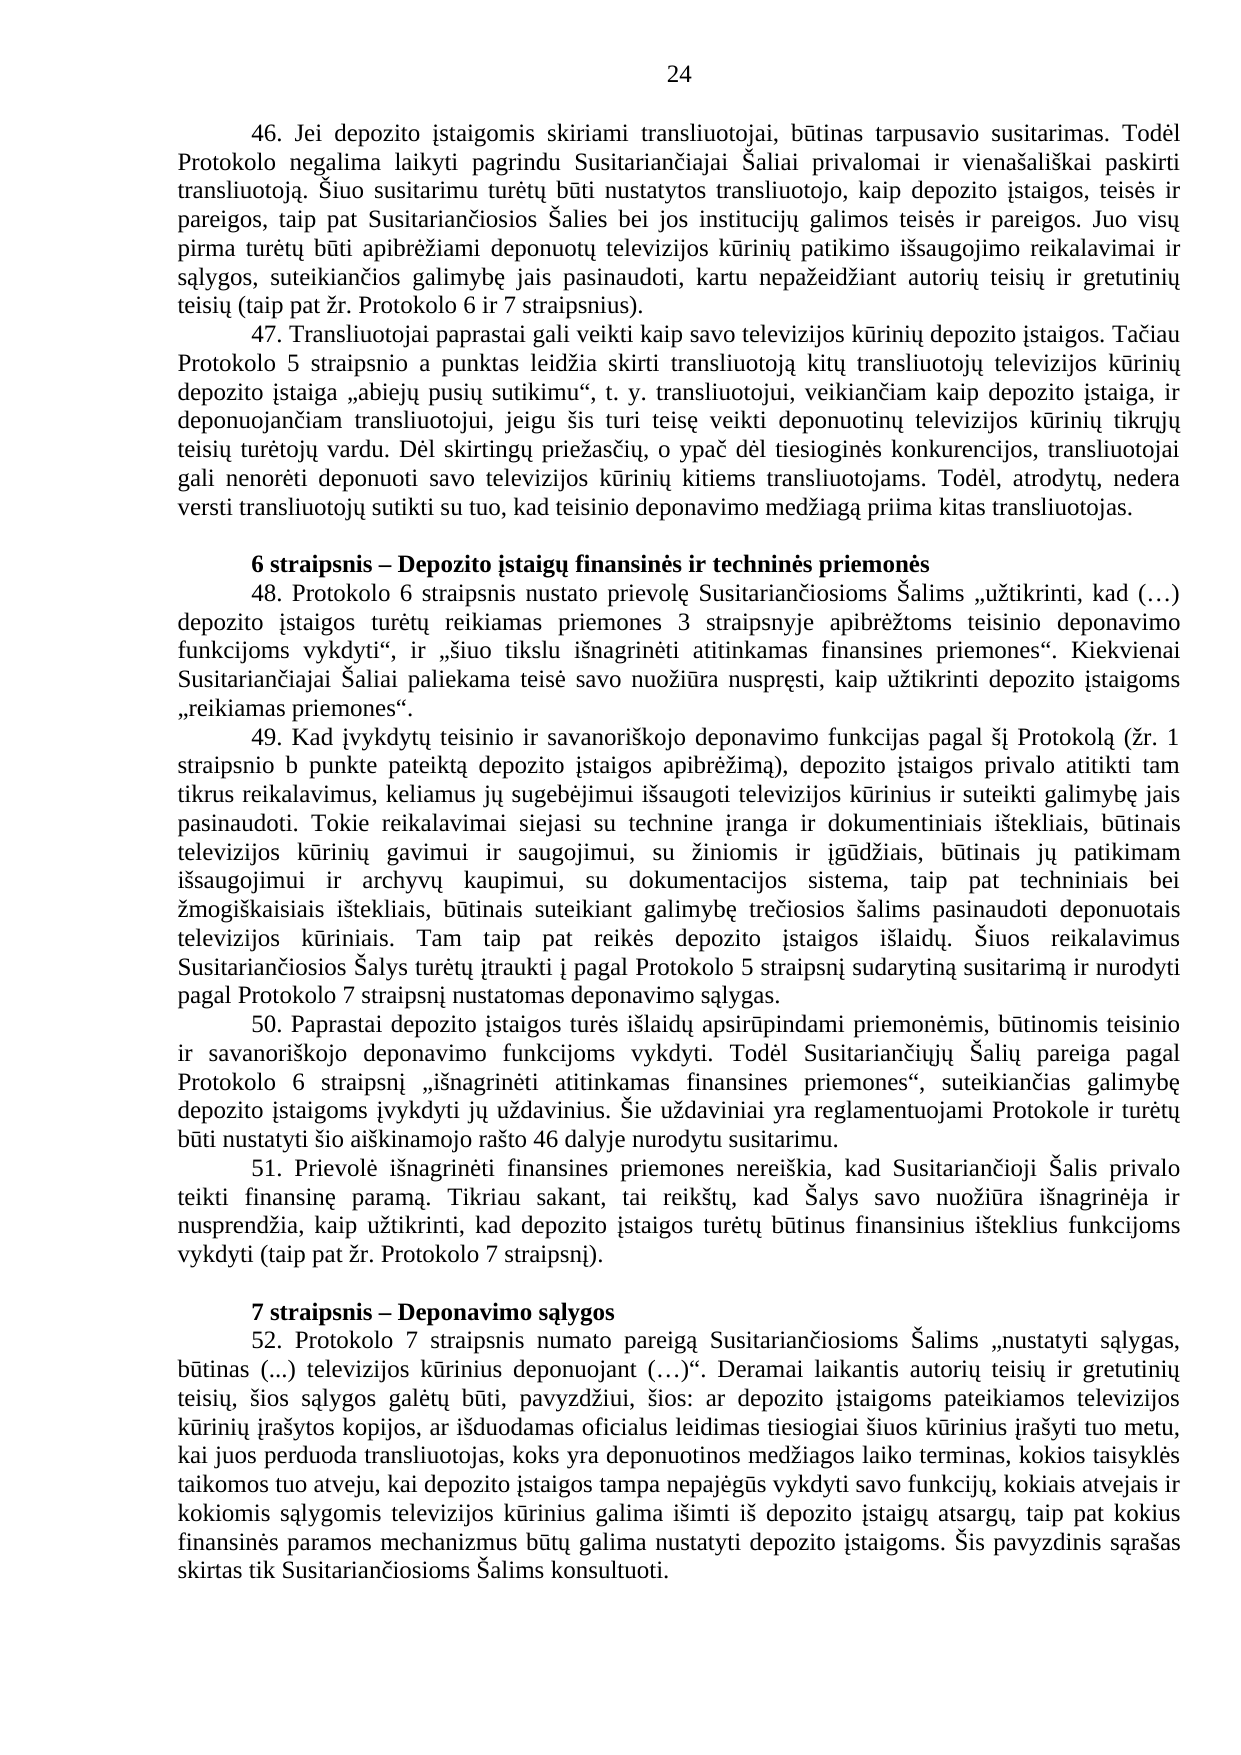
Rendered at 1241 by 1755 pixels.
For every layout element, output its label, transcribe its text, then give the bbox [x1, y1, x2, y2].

text 51. Prievolė išnagrinėti finansines priemones nereiškia, kad Susitariančioji Šalis privalo teikti finansinę paramą. Tikriau sakant, tai reikštų, kad Šalys savo nuožiūra išnagrinėja ir nusprendžia, kaip užtikrinti, kad depozito įstaigos turėtų būtinus finansinius išteklius funkcijoms vykdyti (taip pat žr. Protokolo 7 straipsnį). [177, 1153, 1181, 1268]
text 50. Paprastai depozito įstaigos turės išlaidų apsirūpindami priemonėmis, būtinomis teisinio ir savanoriškojo deponavimo funkcijoms vykdyti. Todėl Susitariančiųjų Šalių pareiga pagal Protokolo 6 straipsnį „išnagrinėti atitinkamas finansines priemones“, suteikiančias galimybę depozito įstaigoms įvykdyti jų uždavinius. Šie uždaviniai yra reglamentuojami Protokole ir turėtų būti nustatyti šio aiškinamojo rašto 46 dalyje nurodytu susitarimu. [177, 1009, 1181, 1153]
text 7 straipsnis – Deponavimo sąlygos [177, 1297, 1181, 1326]
text 6 straipsnis – Depozito įstaigų finansinės ir techninės priemonės [177, 549, 1181, 578]
text 47. Transliuotojai paprastai gali veikti kaip savo televizijos kūrinių depozito įstaigos. Tačiau Protokolo 5 straipsnio a punktas leidžia skirti transliuotoją kitų transliuotojų televizijos kūrinių depozito įstaiga „abiejų pusių sutikimu“, t. y. transliuotojui, veikiančiam kaip depozito įstaiga, ir deponuojančiam transliuotojui, jeigu šis turi teisę veikti deponuotinų televizijos kūrinių tikrųjų teisių turėtojų vardu. Dėl skirtingų priežasčių, o ypač dėl tiesioginės konkurencijos, transliuotojai gali nenorėti deponuoti savo televizijos kūrinių kitiems transliuotojams. Todėl, atrodytų, nedera versti transliuotojų sutikti su tuo, kad teisinio deponavimo medžiagą priima kitas transliuotojas. [177, 319, 1181, 521]
text 49. Kad įvykdytų teisinio ir savanoriškojo deponavimo funkcijas pagal šį Protokolą (žr. 1 straipsnio b punkte pateiktą depozito įstaigos apibrėžimą), depozito įstaigos privalo atitikti tam tikrus reikalavimus, keliamus jų sugebėjimui išsaugoti televizijos kūrinius ir suteikti galimybę jais pasinaudoti. Tokie reikalavimai siejasi su technine įranga ir dokumentiniais ištekliais, būtinais televizijos kūrinių gavimui ir saugojimui, su žiniomis ir įgūdžiais, būtinais jų patikimam išsaugojimui ir archyvų kaupimui, su dokumentacijos sistema, taip pat techniniais bei žmogiškaisiais ištekliais, būtinais suteikiant galimybę trečiosios šalims pasinaudoti deponuotais televizijos kūriniais. Tam taip pat reikės depozito įstaigos išlaidų. Šiuos reikalavimus Susitariančiosios Šalys turėtų įtraukti į pagal Protokolo 5 straipsnį sudarytiną susitarimą ir nurodyti pagal Protokolo 7 straipsnį nustatomas deponavimo sąlygas. [177, 722, 1181, 1009]
text 46. Jei depozito įstaigomis skiriami transliuotojai, būtinas tarpusavio susitarimas. Todėl Protokolo negalima laikyti pagrindu Susitariančiajai Šaliai privalomai ir vienašališkai paskirti transliuotoją. Šiuo susitarimu turėtų būti nustatytos transliuotojo, kaip depozito įstaigos, teisės ir pareigos, taip pat Susitariančiosios Šalies bei jos institucijų galimos teisės ir pareigos. Juo visų pirma turėtų būti apibrėžiami deponuotų televizijos kūrinių patikimo išsaugojimo reikalavimai ir sąlygos, suteikiančios galimybę jais pasinaudoti, kartu nepažeidžiant autorių teisių ir gretutinių teisių (taip pat žr. Protokolo 6 ir 7 straipsnius). [177, 118, 1181, 319]
text 48. Protokolo 6 straipsnis nustato prievolę Susitariančiosioms Šalims „užtikrinti, kad (…) depozito įstaigos turėtų reikiamas priemones 3 straipsnyje apibrėžtoms teisinio deponavimo funkcijoms vykdyti“, ir „šiuo tikslu išnagrinėti atitinkamas finansines priemones“. Kiekvienai Susitariančiajai Šaliai paliekama teisė savo nuožiūra nuspręsti, kaip užtikrinti depozito įstaigoms „reikiamas priemones“. [177, 578, 1181, 722]
text 52. Protokolo 7 straipsnis numato pareigą Susitariančiosioms Šalims „nustatyti sąlygas, būtinas (...) televizijos kūrinius deponuojant (…)“. Deramai laikantis autorių teisių ir gretutinių teisių, šios sąlygos galėtų būti, pavyzdžiui, šios: ar depozito įstaigoms pateikiamos televizijos kūrinių įrašytos kopijos, ar išduodamas oficialus leidimas tiesiogiai šiuos kūrinius įrašyti tuo metu, kai juos perduoda transliuotojas, koks yra deponuotinos medžiagos laiko terminas, kokios taisyklės taikomos tuo atveju, kai depozito įstaigos tampa nepajėgūs vykdyti savo funkcijų, kokiais atvejais ir kokiomis sąlygomis televizijos kūrinius galima išimti iš depozito įstaigų atsargų, taip pat kokius finansinės paramos mechanizmus būtų galima nustatyti depozito įstaigoms. Šis pavyzdinis sąrašas skirtas tik Susitariančiosioms Šalims konsultuoti. [177, 1326, 1181, 1584]
